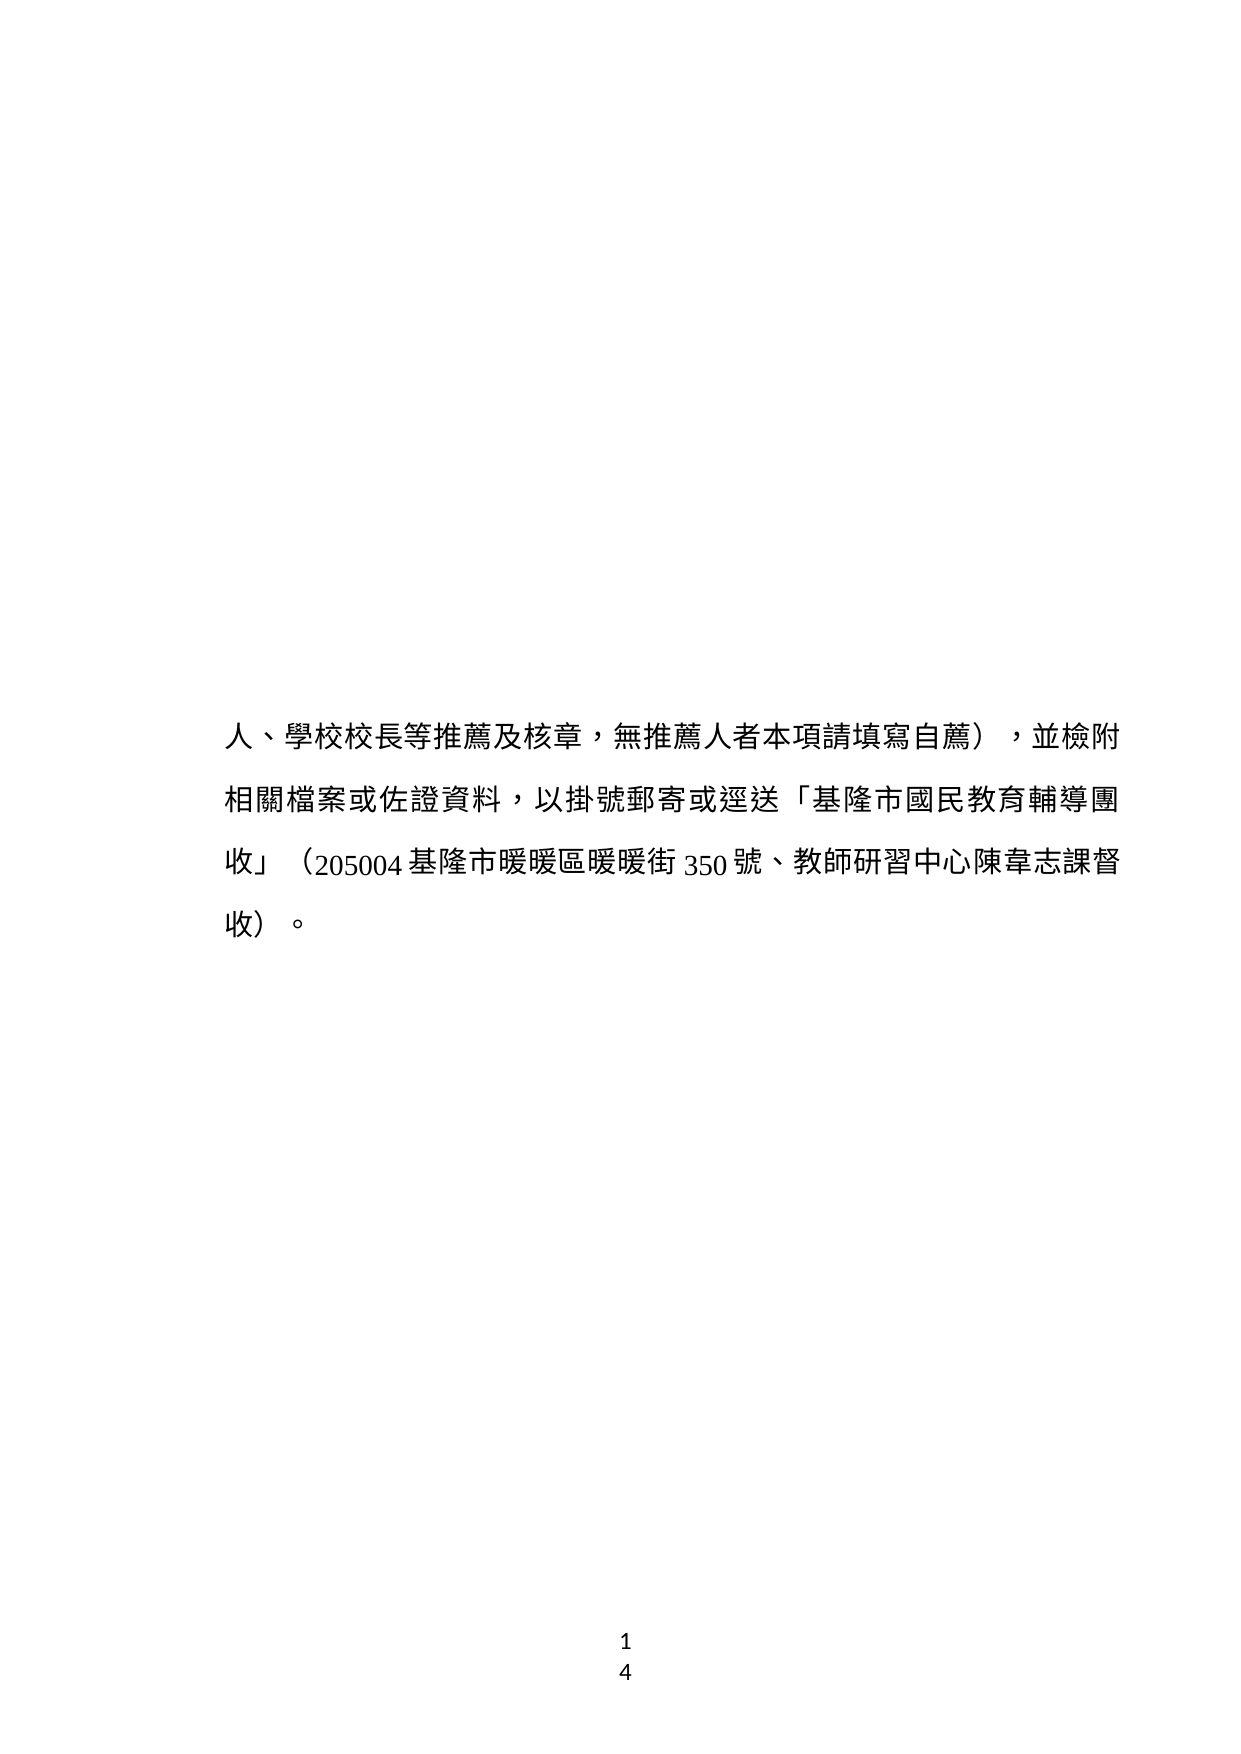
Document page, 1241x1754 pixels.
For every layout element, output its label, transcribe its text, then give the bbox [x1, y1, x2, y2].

text 人、學校校長等推薦及核章，無推薦人者本項請填寫自薦），並檢附相關檔案或佐證資料，以掛號郵寄或逕送「基隆市國民教育輔導團收」（205004基隆市暖暖區暖暖街350號、教師研習中心陳韋志課督收）。 [200, 694, 1122, 944]
